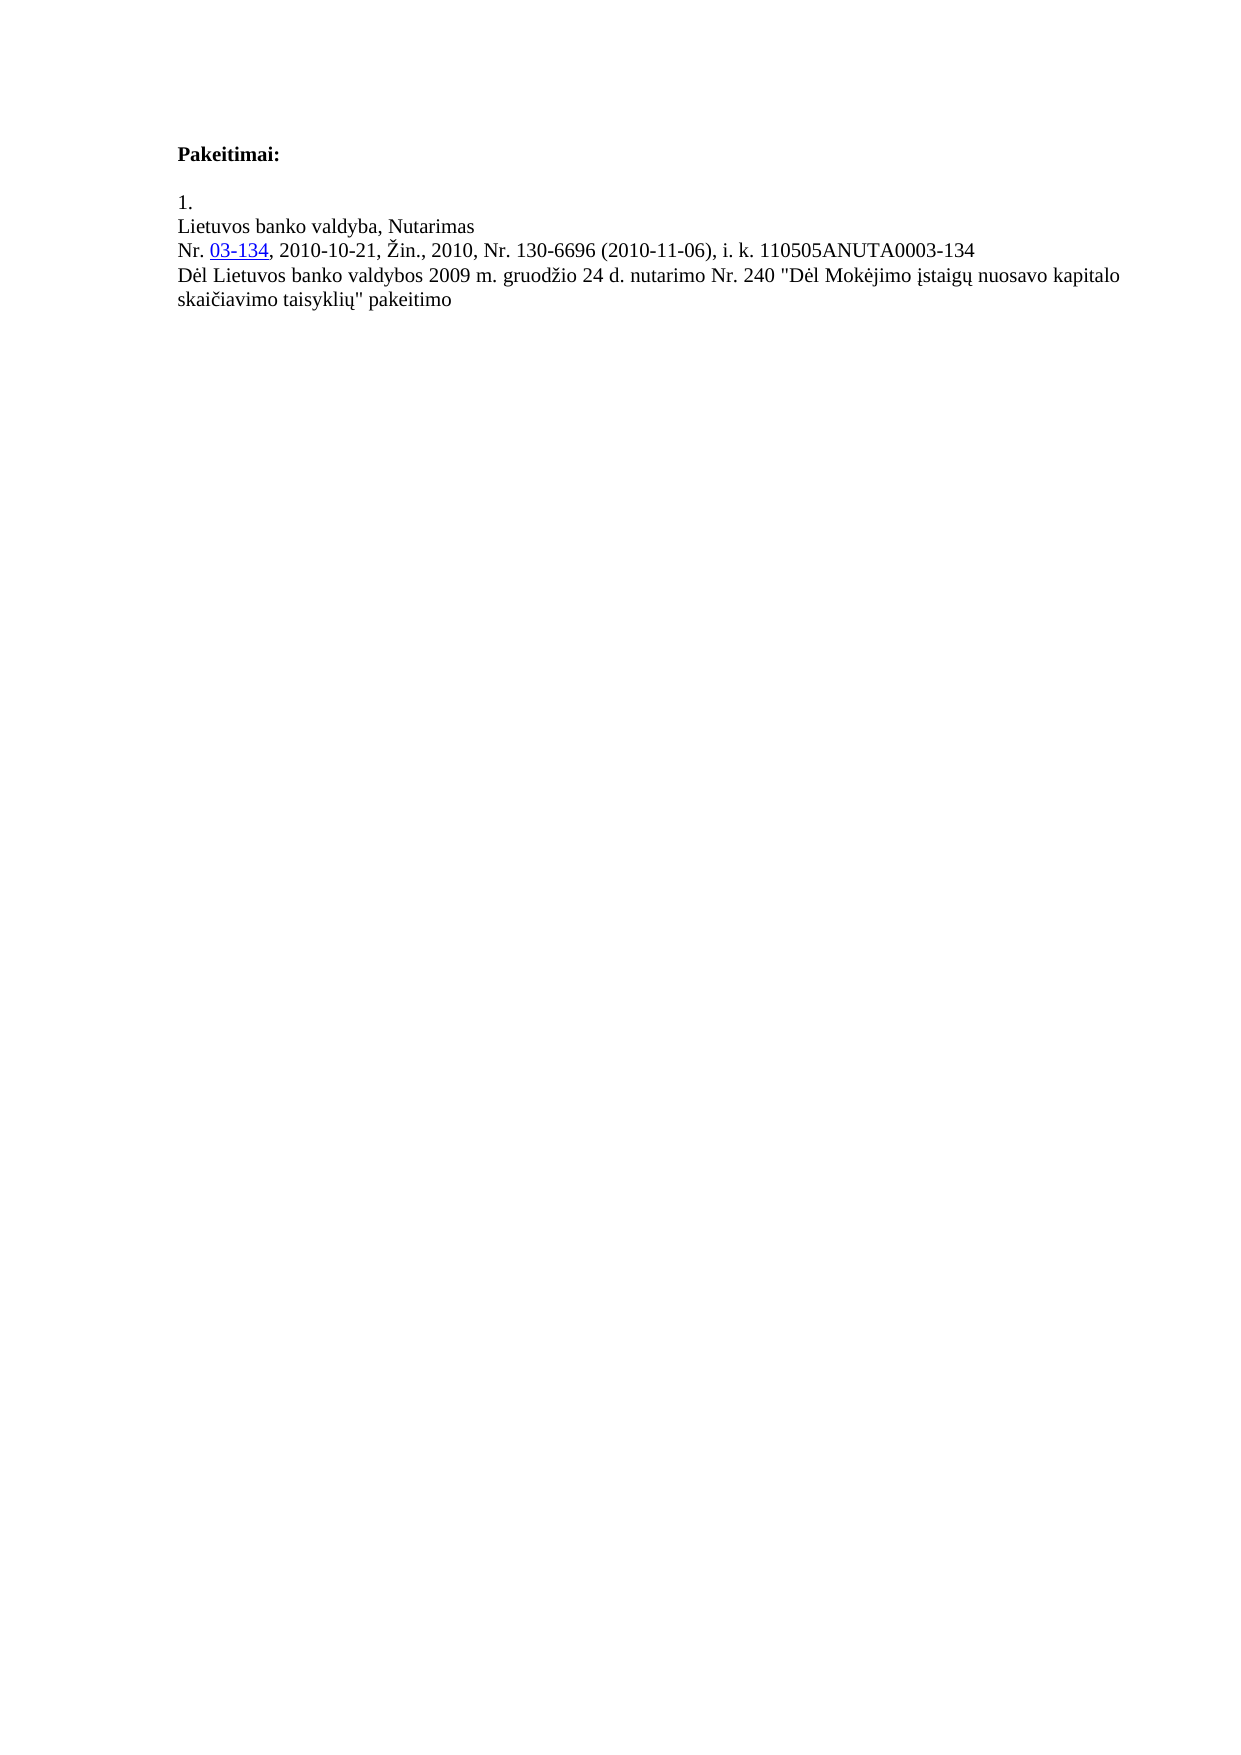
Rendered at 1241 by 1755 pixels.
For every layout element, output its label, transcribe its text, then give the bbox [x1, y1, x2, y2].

text Pakeitimai: [177, 142, 1122, 166]
text Nr. 03-134, 2010-10-21, Žin., 2010, Nr. 130-6696 (2010-11-06), i. k. 110505ANUTA0003-134 [177, 238, 1122, 262]
text 1. [177, 190, 1122, 214]
text Lietuvos banko valdyba, Nutarimas [177, 214, 1122, 238]
text Dėl Lietuvos banko valdybos 2009 m. gruodžio 24 d. nutarimo Nr. 240 "Dėl Mokėjimo įstaigų nuosavo kapitalo skaičiavimo taisyklių" pakeitimo [177, 262, 1122, 311]
